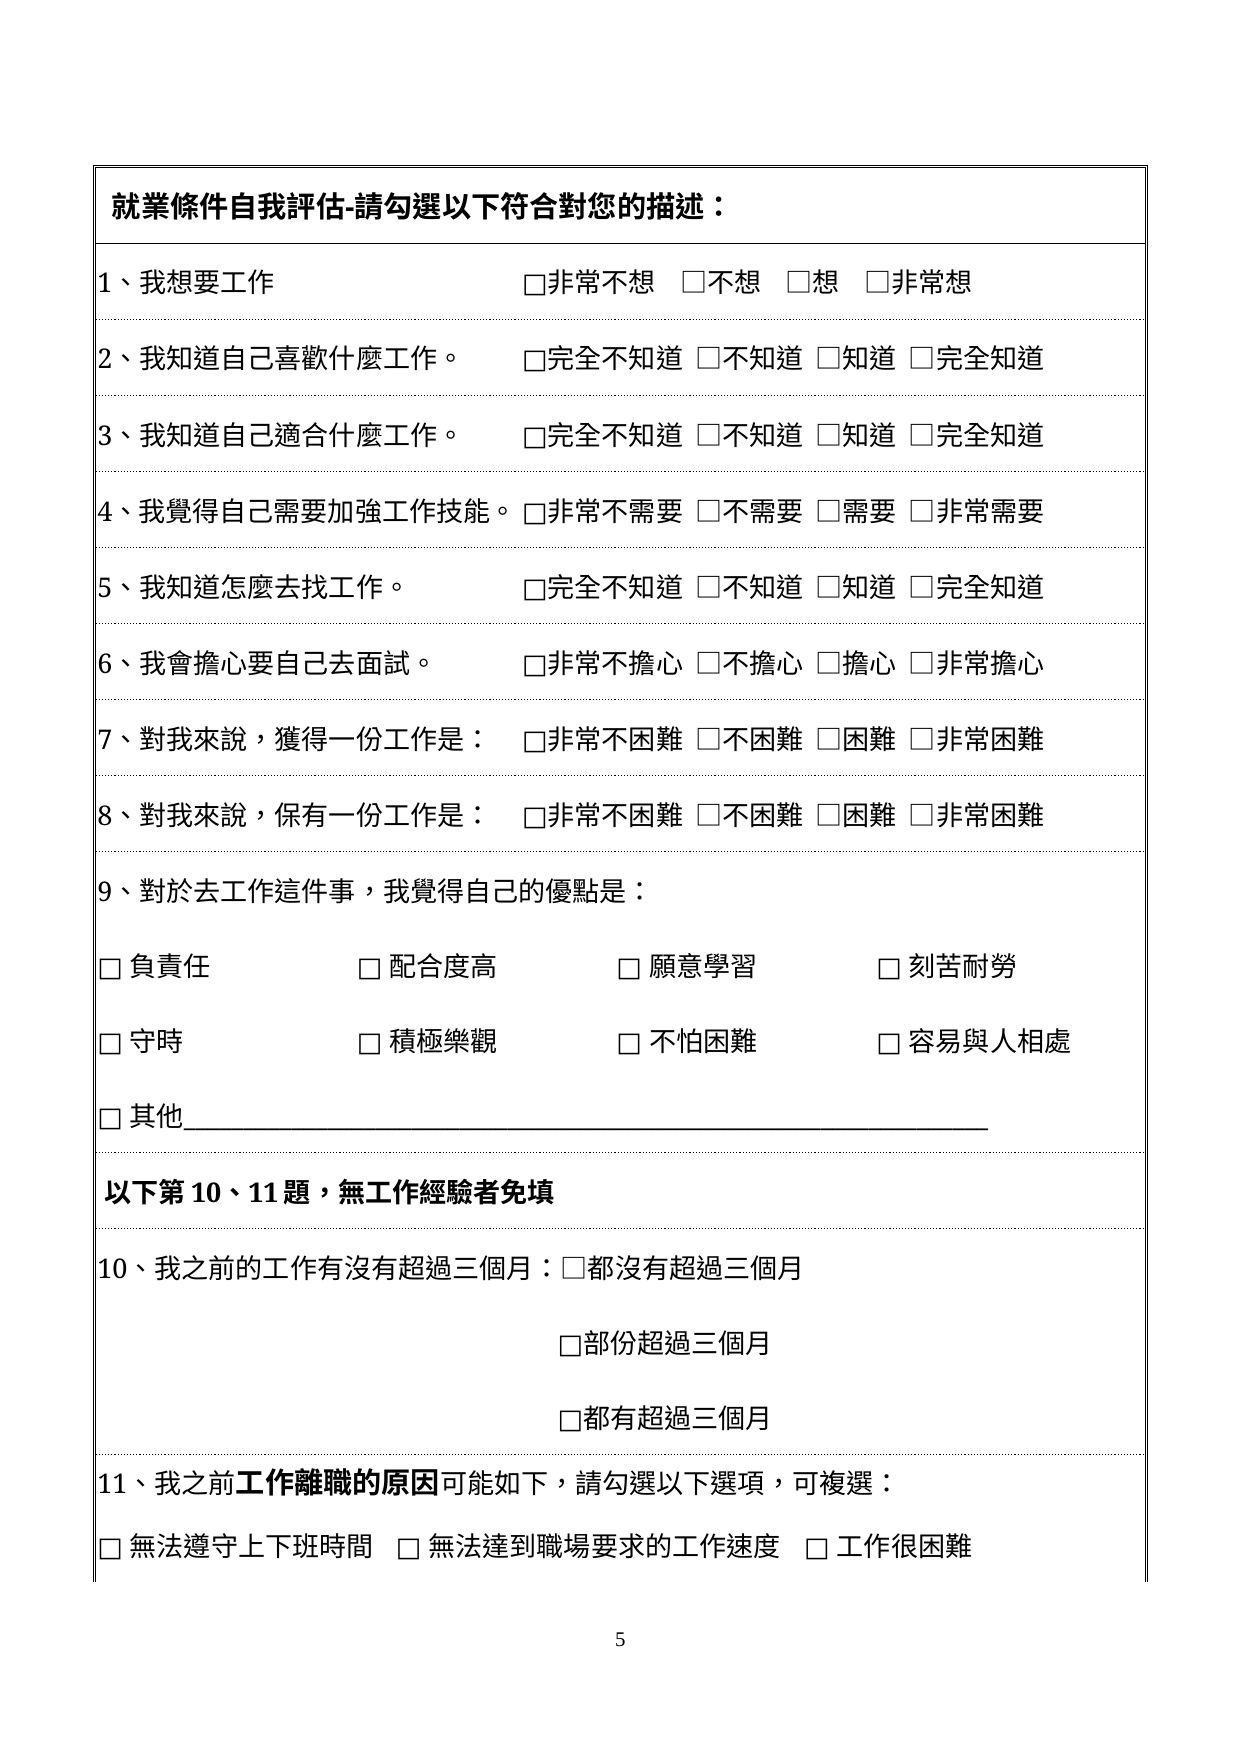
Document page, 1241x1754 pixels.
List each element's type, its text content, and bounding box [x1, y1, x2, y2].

table_cell □非常不擔心 □不擔心 □擔心 □非常擔心 [519, 623, 1145, 699]
table_cell □ 刻苦耐勞 [873, 927, 1145, 1002]
table_cell 3、我知道自己適合什麼工作。 [96, 395, 519, 471]
table_cell 10、我之前的工作有沒有超過三個月：□都沒有超過三個月 □部份超過三個月 □都有超過三個月 [96, 1228, 1145, 1454]
table_cell □ 願意學習 [613, 927, 873, 1002]
table_cell □ 容易與人相處 [873, 1002, 1145, 1077]
table_cell □ 其他___________________________________________________________________ [96, 1077, 1145, 1152]
table_cell 2、我知道自己喜歡什麼工作。 [96, 319, 519, 395]
table_cell 6、我會擔心要自己去面試。 [96, 623, 519, 699]
table_cell □完全不知道 □不知道 □知道 □完全知道 [519, 547, 1145, 623]
table_cell 4、我覺得自己需要加強工作技能。 [96, 471, 519, 547]
table_cell 9、對於去工作這件事，我覺得自己的優點是： [96, 851, 1145, 927]
table_cell 11、我之前工作離職的原因可能如下，請勾選以下選項，可複選： [96, 1454, 1145, 1507]
table_cell 5、我知道怎麼去找工作。 [96, 547, 519, 623]
table_cell □非常不需要 □不需要 □需要 □非常需要 [519, 471, 1145, 547]
table_cell 7、對我來說，獲得一份工作是： [96, 699, 519, 775]
table_cell □ 無法達到職場要求的工作速度 [393, 1507, 801, 1582]
table_cell □非常不困難 □不困難 □困難 □非常困難 [519, 775, 1145, 851]
table_cell □非常不困難 □不困難 □困難 □非常困難 [519, 699, 1145, 775]
table_cell □非常不想 □不想 □想 □非常想 [519, 244, 1145, 319]
table_cell □ 不怕困難 [613, 1002, 873, 1077]
table_cell □ 負責任 [96, 927, 354, 1002]
table_cell 8、對我來說，保有一份工作是： [96, 775, 519, 851]
table_cell □ 積極樂觀 [354, 1002, 613, 1077]
table_cell □完全不知道 □不知道 □知道 □完全知道 [519, 395, 1145, 471]
table_cell □ 守時 [96, 1002, 354, 1077]
table_cell □ 工作很困難 [801, 1507, 1145, 1582]
table_cell □完全不知道 □不知道 □知道 □完全知道 [519, 319, 1145, 395]
table_header 就業條件自我評估-請勾選以下符合對您的描述： [96, 168, 1145, 243]
table_cell 1、我想要工作 [96, 244, 519, 319]
table_cell □ 無法遵守上下班時間 [96, 1507, 393, 1582]
table_cell □ 配合度高 [354, 927, 613, 1002]
table_cell 以下第10、11題，無工作經驗者免填 [96, 1152, 1145, 1228]
